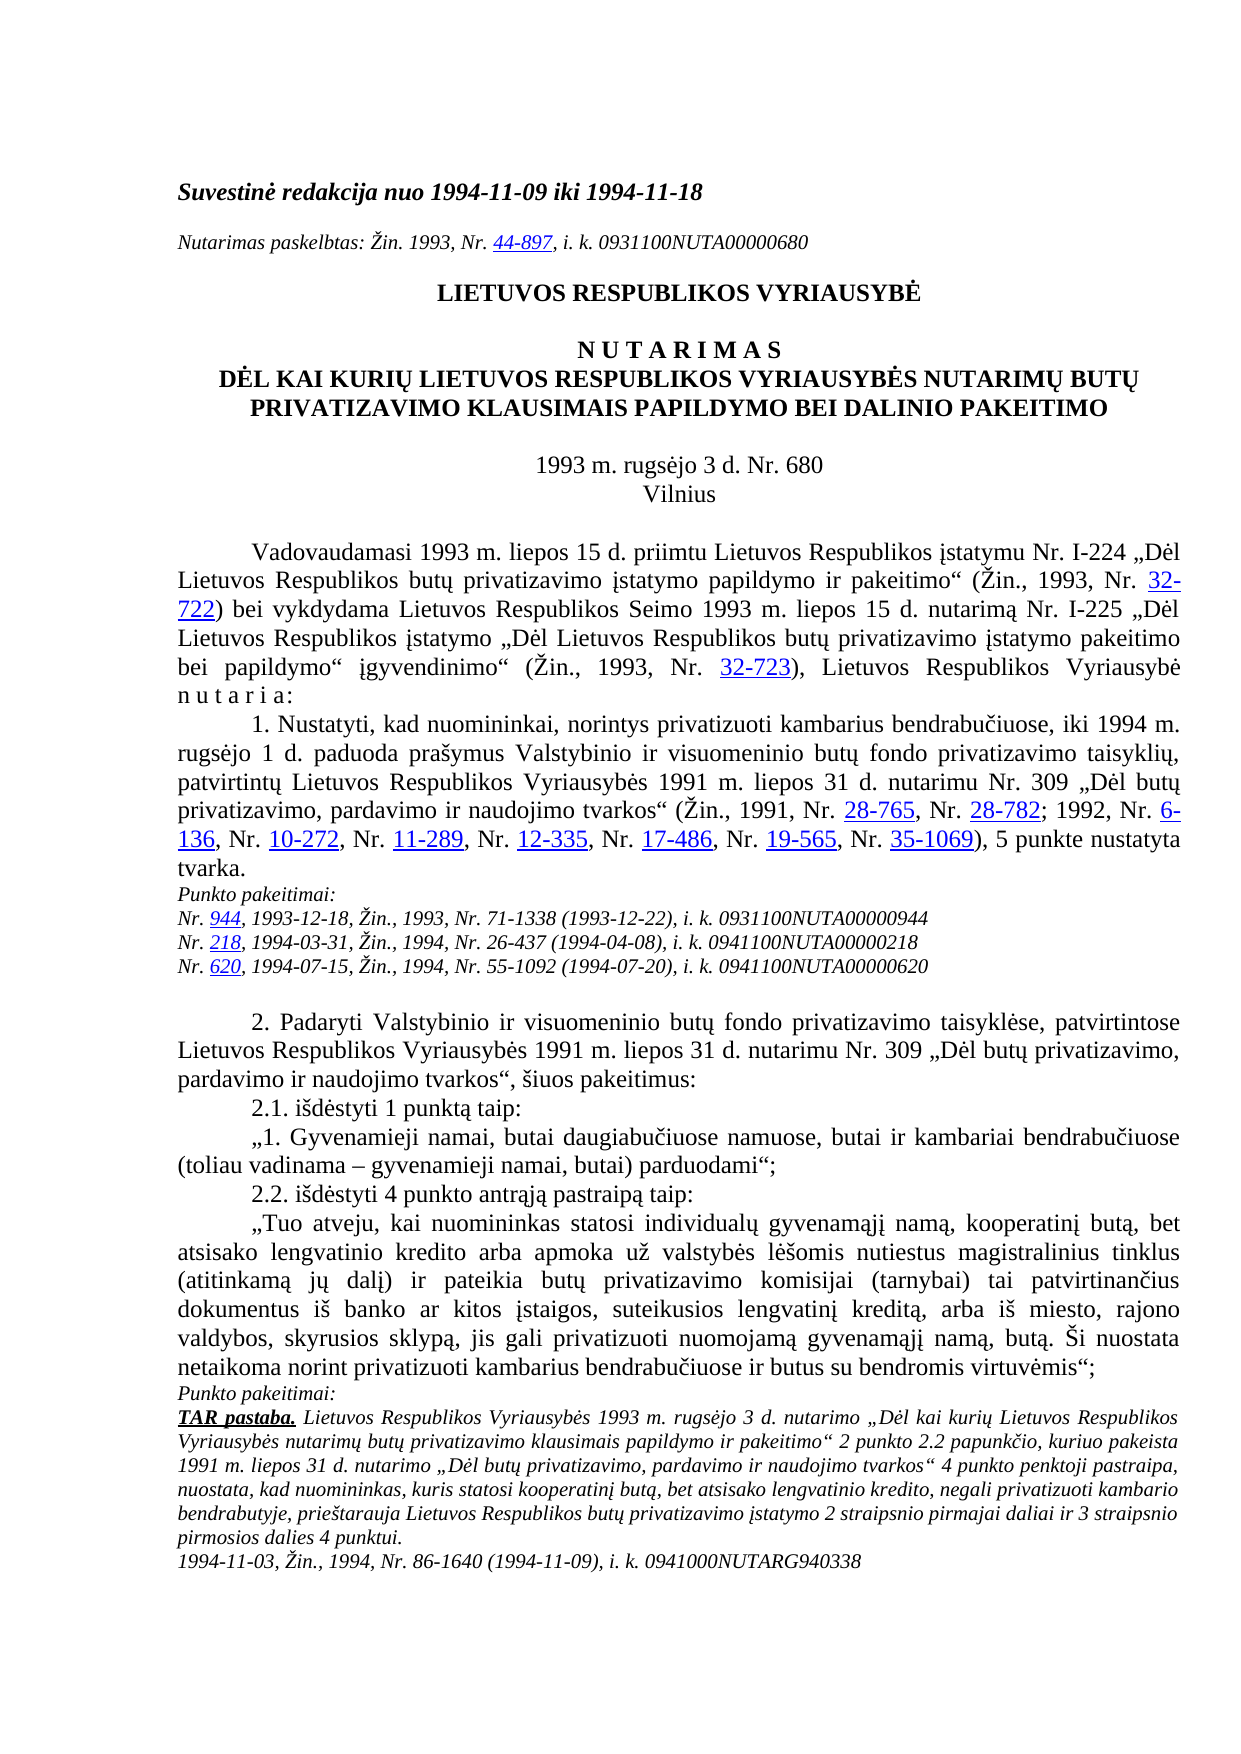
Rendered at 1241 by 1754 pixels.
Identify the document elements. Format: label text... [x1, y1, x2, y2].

text 1994-11-03, Žin., 1994, Nr. 86-1640 (1994-11-09), i. k. 0941000NUTARG940338 [177, 1549, 1181, 1573]
text 2.2. išdėstyti 4 punkto antrąją pastraipą taip: [177, 1179, 1181, 1208]
text Vilnius [177, 479, 1181, 508]
text Suvestinė redakcija nuo 1994-11-09 iki 1994-11-18 [177, 177, 1181, 206]
text N U T A R I M A S [177, 336, 1181, 364]
text „1. Gyvenamieji namai, butai daugiabučiuose namuose, butai ir kambariai bendrabučiuose (toliau vadinama – gyvenamieji namai, butai) parduodami“; [177, 1122, 1181, 1179]
text Nr. 944, 1993-12-18, Žin., 1993, Nr. 71-1338 (1993-12-22), i. k. 0931100NUTA00000944 [177, 906, 1181, 930]
text Nutarimas paskelbtas: Žin. 1993, Nr. 44-897, i. k. 0931100NUTA00000680 [177, 230, 1181, 254]
text Nr. 620, 1994-07-15, Žin., 1994, Nr. 55-1092 (1994-07-20), i. k. 0941100NUTA00000620 [177, 954, 1181, 978]
text 2. Padaryti Valstybinio ir visuomeninio butų fondo privatizavimo taisyklėse, patvirtintose Lietuvos Respublikos Vyriausybės 1991 m. liepos 31 d. nutarimu Nr. 309 „Dėl butų privatizavimo, pardavimo ir naudojimo tvarkos“, šiuos pakeitimus: [177, 1007, 1181, 1093]
text TAR pastaba. Lietuvos Respublikos Vyriausybės 1993 m. rugsėjo 3 d. nutarimo „Dėl kai kurių Lietuvos Respublikos Vyriausybės nutarimų butų privatizavimo klausimais papildymo ir pakeitimo“ 2 punkto 2.2 papunkčio, kuriuo pakeista 1991 m. liepos 31 d. nutarimo „Dėl butų privatizavimo, pardavimo ir naudojimo tvarkos“ 4 punkto penktoji pastraipa, nuostata, kad nuomininkas, kuris statosi kooperatinį butą, bet atsisako lengvatinio kredito, negali privatizuoti kambario bendrabutyje, prieštarauja Lietuvos Respublikos butų privatizavimo įstatymo 2 straipsnio pirmajai daliai ir 3 straipsnio pirmosios dalies 4 punktui. [177, 1405, 1181, 1549]
text Punkto pakeitimai: [177, 882, 1181, 906]
text „Tuo atveju, kai nuomininkas statosi individualų gyvenamąjį namą, kooperatinį butą, bet atsisako lengvatinio kredito arba apmoka už valstybės lėšomis nutiestus magistralinius tinklus (atitinkamą jų dalį) ir pateikia butų privatizavimo komisijai (tarnybai) tai patvirtinančius dokumentus iš banko ar kitos įstaigos, suteikusios lengvatinį kreditą, arba iš miesto, rajono valdybos, skyrusios sklypą, jis gali privatizuoti nuomojamą gyvenamąjį namą, butą. Ši nuostata netaikoma norint privatizuoti kambarius bendrabučiuose ir butus su bendromis virtuvėmis“; [177, 1208, 1181, 1381]
text Punkto pakeitimai: [177, 1381, 1181, 1405]
text Vadovaudamasi 1993 m. liepos 15 d. priimtu Lietuvos Respublikos įstatymu Nr. I-224 „Dėl Lietuvos Respublikos butų privatizavimo įstatymo papildymo ir pakeitimo“ (Žin., 1993, Nr. 32-722) bei vykdydama Lietuvos Respublikos Seimo 1993 m. liepos 15 d. nutarimą Nr. I-225 „Dėl Lietuvos Respublikos įstatymo „Dėl Lietuvos Respublikos butų privatizavimo įstatymo pakeitimo bei papildymo“ įgyvendinimo“ (Žin., 1993, Nr. 32-723), Lietuvos Respublikos Vyriausybė nutaria: [177, 537, 1181, 709]
text 2.1. išdėstyti 1 punktą taip: [177, 1093, 1181, 1122]
text Nr. 218, 1994-03-31, Žin., 1994, Nr. 26-437 (1994-04-08), i. k. 0941100NUTA00000218 [177, 930, 1181, 954]
text LIETUVOS RESPUBLIKOS VYRIAUSYBĖ [177, 278, 1181, 307]
text 1. Nustatyti, kad nuomininkai, norintys privatizuoti kambarius bendrabučiuose, iki 1994 m. rugsėjo 1 d. paduoda prašymus Valstybinio ir visuomeninio butų fondo privatizavimo taisyklių, patvirtintų Lietuvos Respublikos Vyriausybės 1991 m. liepos 31 d. nutarimu Nr. 309 „Dėl butų privatizavimo, pardavimo ir naudojimo tvarkos“ (Žin., 1991, Nr. 28-765, Nr. 28-782; 1992, Nr. 6-136, Nr. 10-272, Nr. 11-289, Nr. 12-335, Nr. 17-486, Nr. 19-565, Nr. 35-1069), 5 punkte nustatyta tvarka. [177, 709, 1181, 882]
text 1993 m. rugsėjo 3 d. Nr. 680 [177, 451, 1181, 479]
text DĖL KAI KURIŲ LIETUVOS RESPUBLIKOS VYRIAUSYBĖS NUTARIMŲ BUTŲ PRIVATIZAVIMO KLAUSIMAIS PAPILDYMO BEI DALINIO PAKEITIMO [177, 364, 1181, 422]
